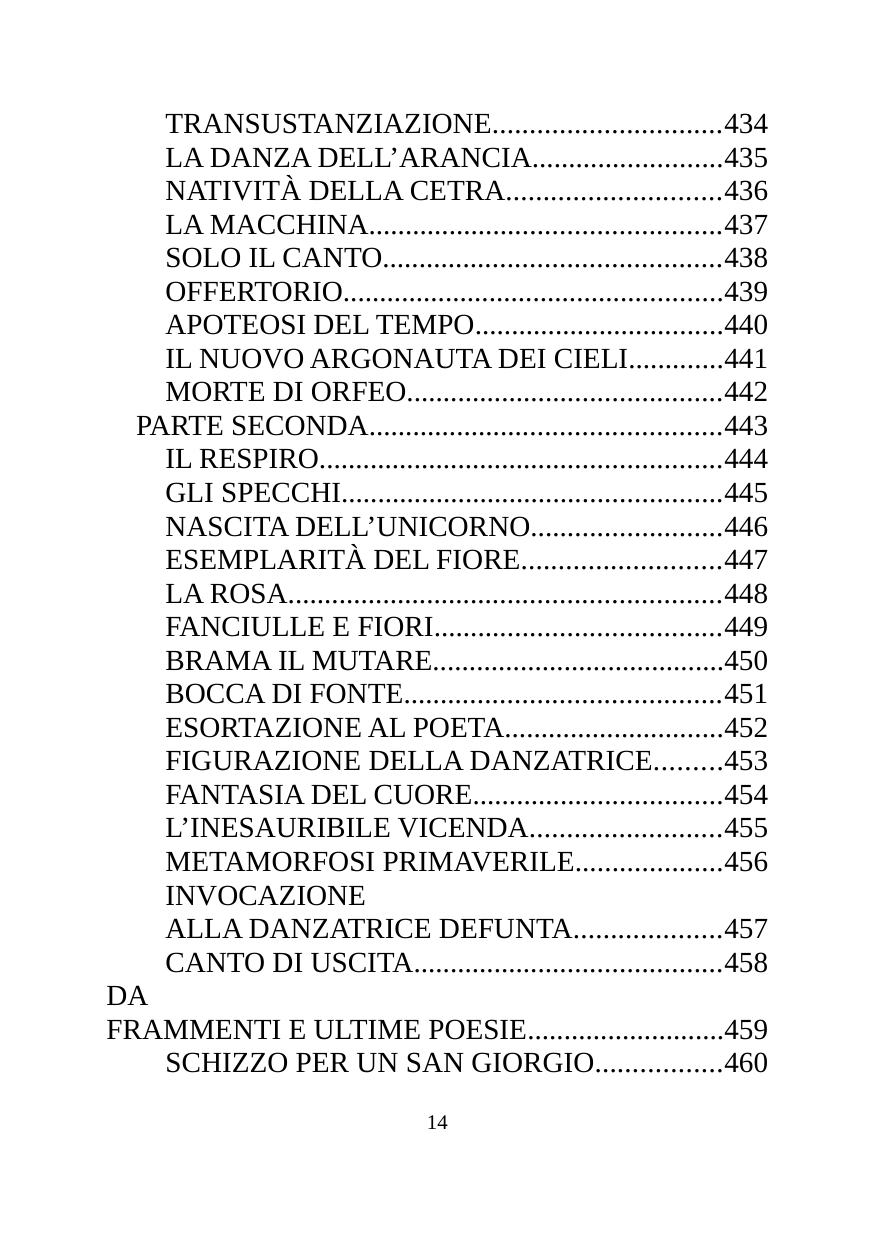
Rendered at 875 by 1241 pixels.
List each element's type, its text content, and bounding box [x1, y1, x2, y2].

text NASCITA DELL’UNICORNO 446 [165, 509, 768, 542]
text METAMORFOSI PRIMAVERILE 456 [165, 844, 768, 878]
text FANTASIA DEL CUORE 454 [165, 777, 768, 811]
text TRANSUSTANZIAZIONE 434 [165, 106, 768, 140]
text L’INESAURIBILE VICENDA 455 [165, 811, 768, 844]
text PARTE SECONDA 443 [136, 408, 768, 442]
text SCHIZZO PER UN SAN GIORGIO 460 [165, 1045, 768, 1079]
text BRAMA IL MUTARE.... 450 [165, 643, 768, 676]
text SOLO IL CANTO.... 438 [165, 240, 768, 274]
text NATIVITÀ DELLA CETRA 436 [165, 173, 768, 207]
text FIGURAZIONE DELLA DANZATRICE 453 [165, 743, 768, 777]
text OFFERTORIO 439 [165, 274, 768, 307]
text LA DANZA DELL’ARANCIA 435 [165, 140, 768, 173]
text MORTE DI ORFEO 442 [165, 374, 768, 408]
text GLI SPECCHI 445 [165, 475, 768, 509]
text CANTO DI USCITA 458 [165, 945, 768, 978]
text LA ROSA 448 [165, 576, 768, 609]
text IL NUOVO ARGONAUTA DEI CIELI 441 [165, 341, 768, 374]
text LA MACCHINA 437 [165, 207, 768, 240]
text INVOCAZIONE ALLA DANZATRICE DEFUNTA 457 [165, 878, 768, 945]
text ESORTAZIONE AL POETA 452 [165, 710, 768, 743]
text IL RESPIRO 444 [165, 442, 768, 475]
text ESEMPLARITÀ DEL FIORE 447 [165, 542, 768, 576]
text FANCIULLE E FIORI 449 [165, 609, 768, 643]
text BOCCA DI FONTE 451 [165, 676, 768, 710]
text APOTEOSI DEL TEMPO 440 [165, 307, 768, 341]
text DA FRAMMENTI E ULTIME POESIE 459 [106, 978, 768, 1045]
